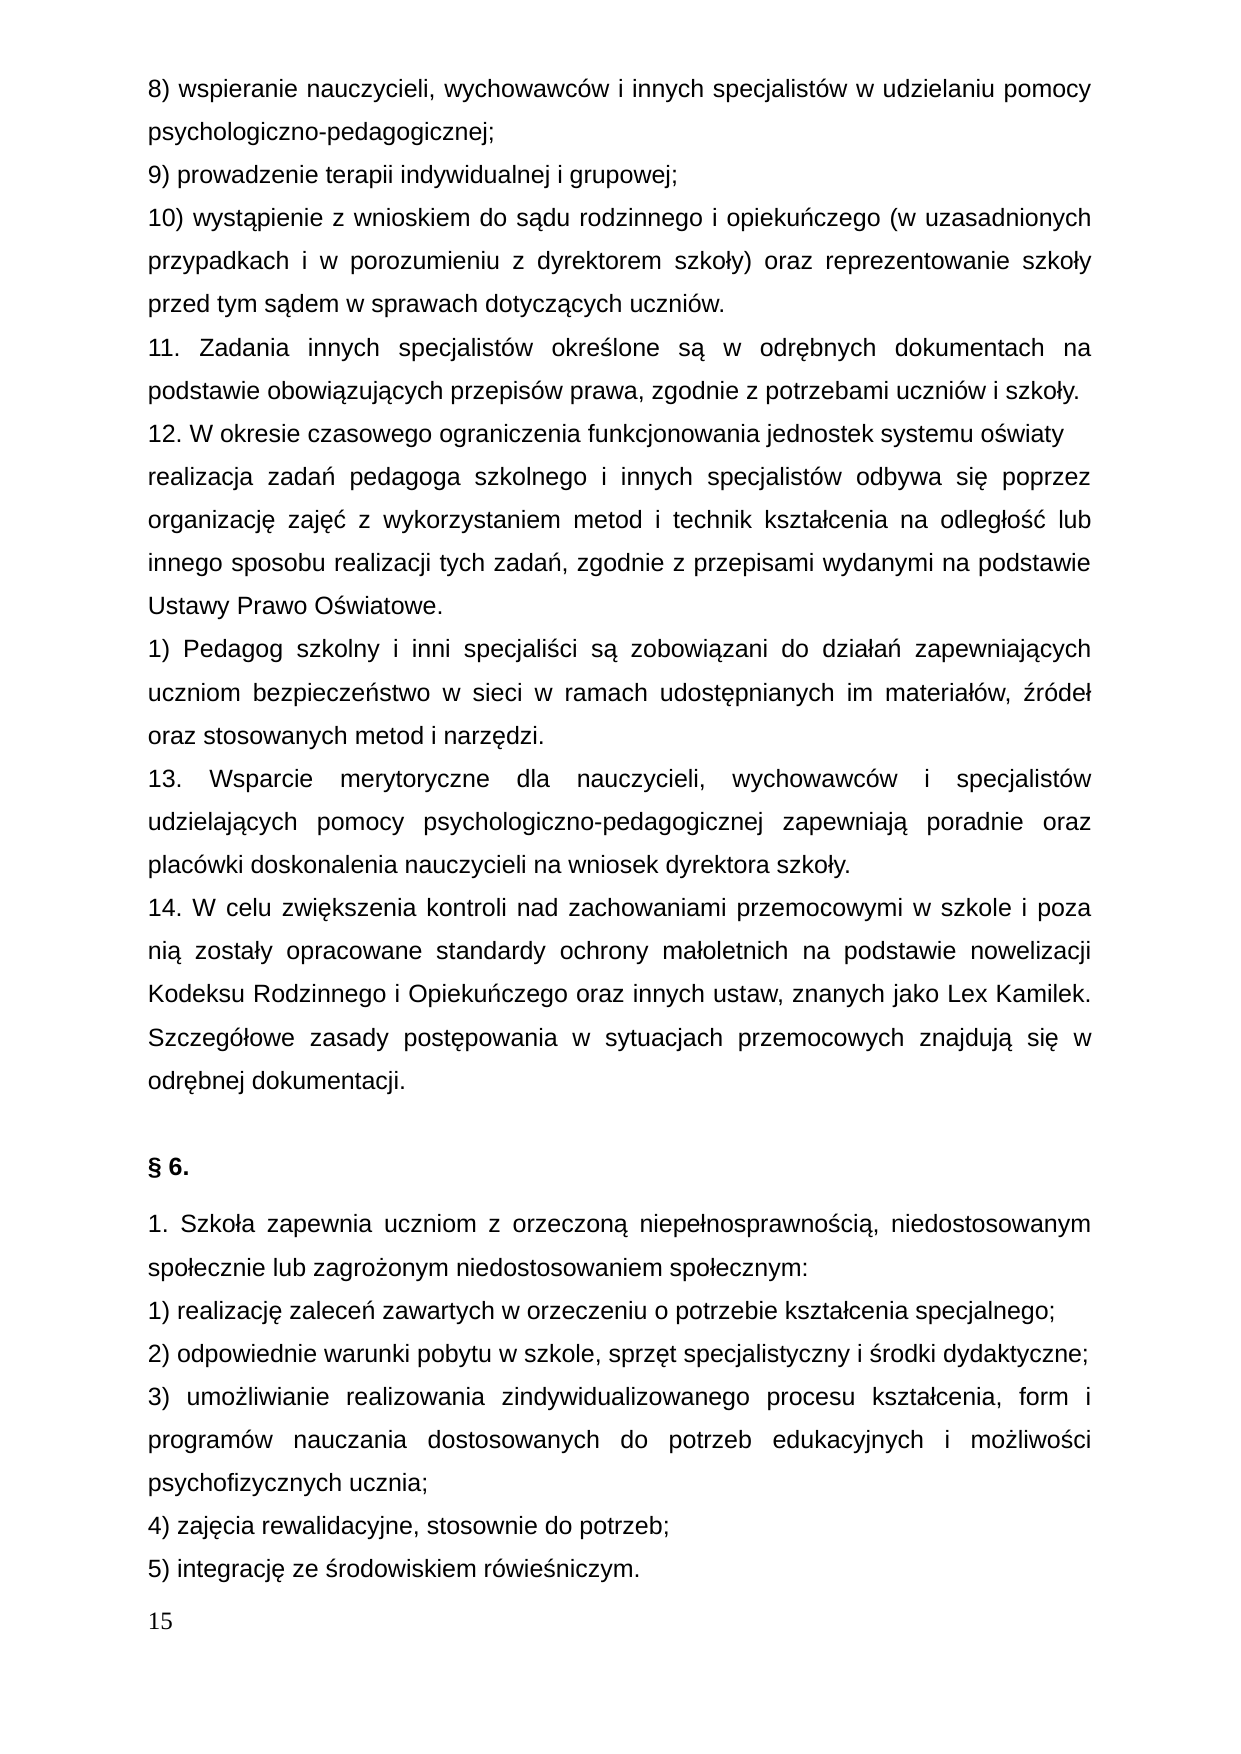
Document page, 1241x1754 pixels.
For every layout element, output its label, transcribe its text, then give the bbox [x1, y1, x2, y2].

text 14. W celu zwiększenia kontroli nad zachowaniami przemocowymi w szkole i poza nią zostały opracowane standardy ochrony małoletnich na podstawie nowelizacji Kodeksu Rodzinnego i Opiekuńczego oraz innych ustaw, znanych jako Lex Kamilek. Szczegółowe zasady postępowania w sytuacjach przemocowych znajdują się w odrębnej dokumentacji. [148, 893, 1093, 1094]
text 9) prowadzenie terapii indywidualnej i grupowej; [148, 160, 1093, 189]
text realizacja zadań pedagoga szkolnego i innych specjalistów odbywa się poprzez organizację zajęć z wykorzystaniem metod i technik kształcenia na odległość lub innego sposobu realizacji tych zadań, zgodnie z przepisami wydanymi na podstawie Ustawy Prawo Oświatowe. [148, 462, 1093, 620]
text 3) umożliwianie realizowania zindywidualizowanego procesu kształcenia, form i programów nauczania dostosowanych do potrzeb edukacyjnych i możliwości psychofizycznych ucznia; [148, 1382, 1093, 1497]
text 10) wystąpienie z wnioskiem do sądu rodzinnego i opiekuńczego (w uzasadnionych przypadkach i w porozumieniu z dyrektorem szkoły) oraz reprezentowanie szkoły przed tym sądem w sprawach dotyczących uczniów. [148, 203, 1093, 318]
text 2) odpowiednie warunki pobytu w szkole, sprzęt specjalistyczny i środki dydaktyczne; [148, 1339, 1093, 1367]
text § 6. [148, 1152, 1093, 1181]
text 1) Pedagog szkolny i inni specjaliści są zobowiązani do działań zapewniających uczniom bezpieczeństwo w sieci w ramach udostępnianych im materiałów, źródeł oraz stosowanych metod i narzędzi. [148, 634, 1093, 749]
text 1) realizację zaleceń zawartych w orzeczeniu o potrzebie kształcenia specjalnego; [148, 1296, 1093, 1324]
text 5) integrację ze środowiskiem rówieśniczym. [148, 1554, 1093, 1583]
text 1. Szkoła zapewnia uczniom z orzeczoną niepełnosprawnością, niedostosowanym społecznie lub zagrożonym niedostosowaniem społecznym: [148, 1209, 1093, 1281]
text 11. Zadania innych specjalistów określone są w odrębnych dokumentach na podstawie obowiązujących przepisów prawa, zgodnie z potrzebami uczniów i szkoły. [148, 332, 1093, 404]
text 4) zajęcia rewalidacyjne, stosownie do potrzeb; [148, 1511, 1093, 1540]
text 13. Wsparcie merytoryczne dla nauczycieli, wychowawców i specjalistów udzielających pomocy psychologiczno-pedagogicznej zapewniają poradnie oraz placówki doskonalenia nauczycieli na wniosek dyrektora szkoły. [148, 764, 1093, 879]
text 12. W okresie czasowego ograniczenia funkcjonowania jednostek systemu oświaty [148, 419, 1093, 447]
text 8) wspieranie nauczycieli, wychowawców i innych specjalistów w udzielaniu pomocy psychologiczno-pedagogicznej; [148, 74, 1093, 146]
